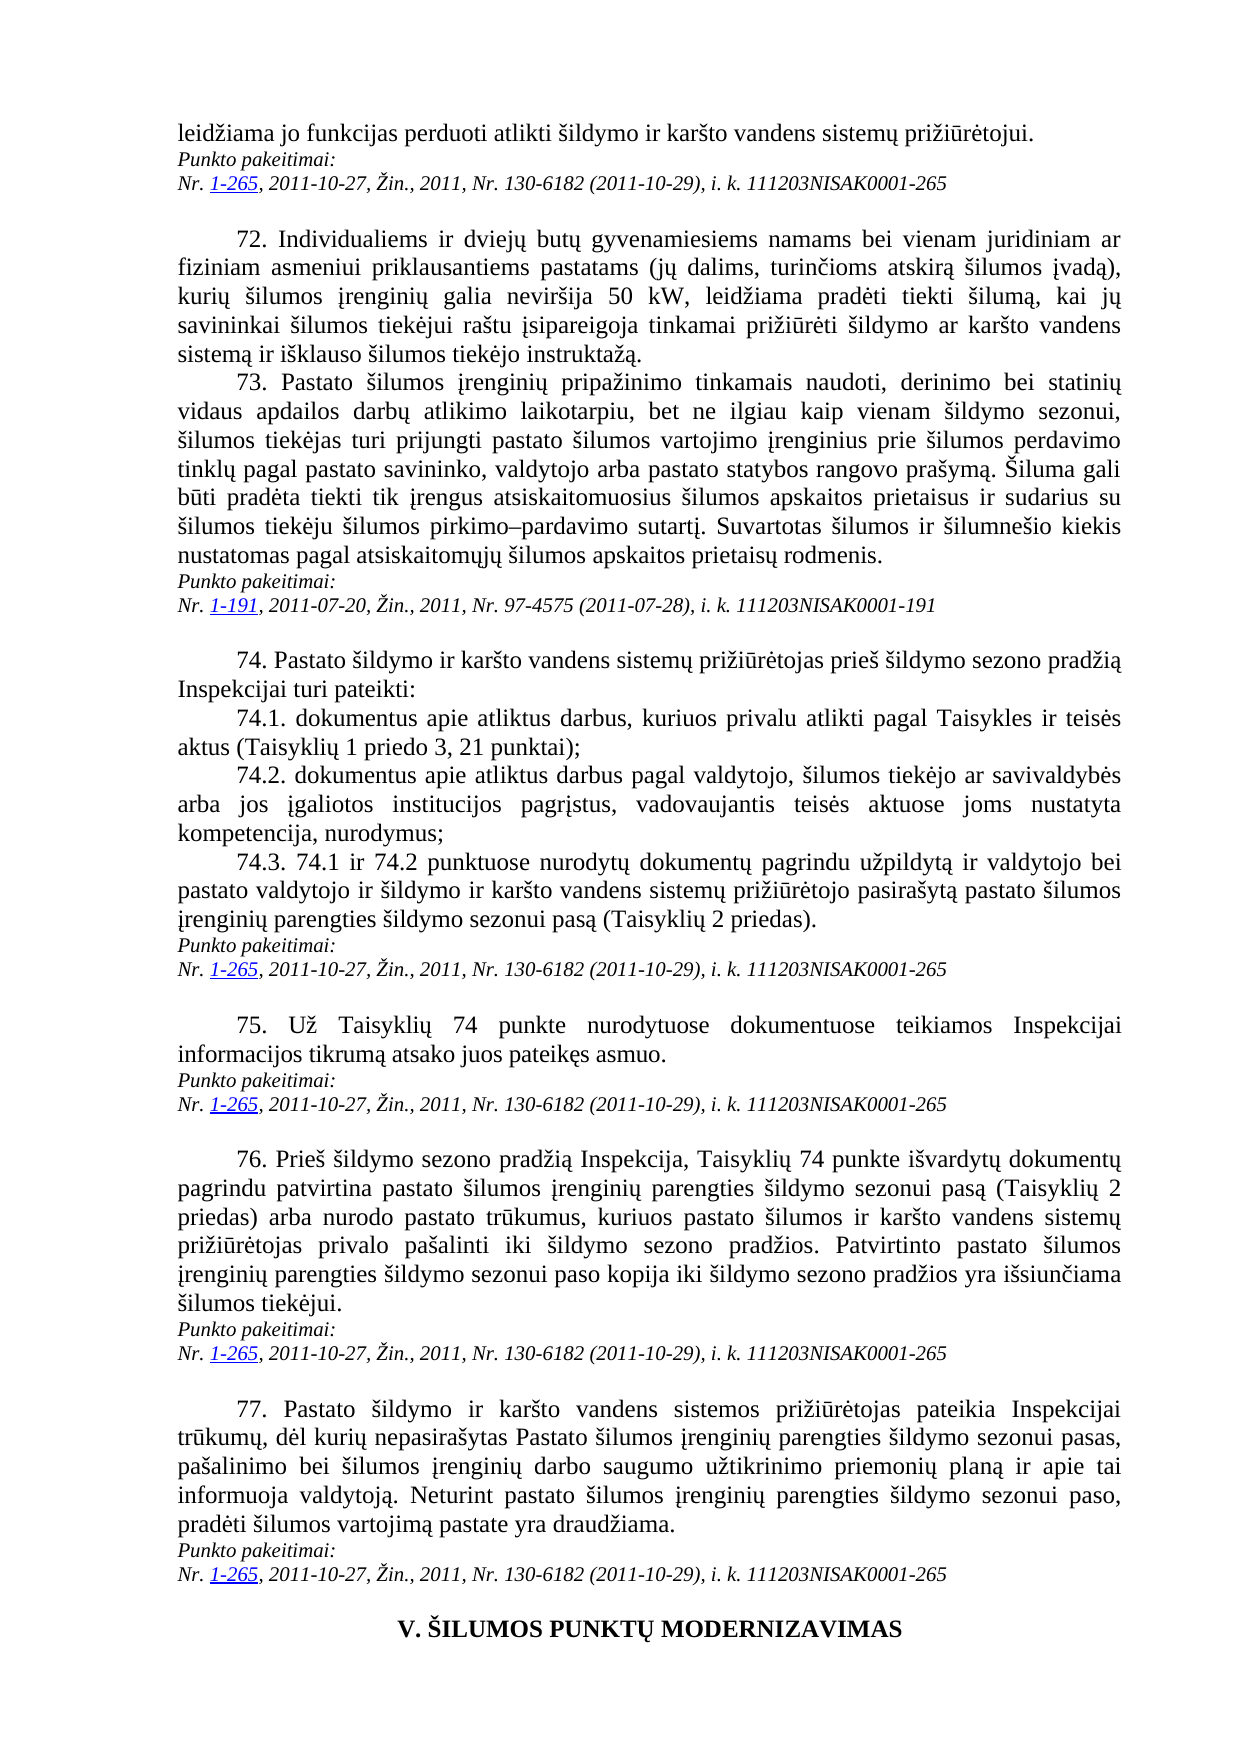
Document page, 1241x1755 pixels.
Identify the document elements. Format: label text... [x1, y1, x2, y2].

text 75. Už Taisyklių 74 punkte nurodytuose dokumentuose teikiamos Inspekcijai informacijos tikrumą atsako juos pateikęs asmuo. [177, 1010, 1122, 1067]
text Nr. 1-265, 2011-10-27, Žin., 2011, Nr. 130-6182 (2011-10-29), i. k. 111203NISAK0001-265 [177, 171, 1122, 195]
text Nr. 1-265, 2011-10-27, Žin., 2011, Nr. 130-6182 (2011-10-29), i. k. 111203NISAK0001-265 [177, 1341, 1122, 1365]
text Nr. 1-191, 2011-07-20, Žin., 2011, Nr. 97-4575 (2011-07-28), i. k. 111203NISAK0001-191 [177, 593, 1122, 617]
text 74. Pastato šildymo ir karšto vandens sistemų prižiūrėtojas prieš šildymo sezono pradžią Inspekcijai turi pateikti: [177, 646, 1122, 703]
text Punkto pakeitimai: [177, 569, 1122, 593]
text leidžiama jo funkcijas perduoti atlikti šildymo ir karšto vandens sistemų prižiūrėtojui. [177, 118, 1122, 147]
text 74.3. 74.1 ir 74.2 punktuose nurodytų dokumentų pagrindu užpildytą ir valdytojo bei pastato valdytojo ir šildymo ir karšto vandens sistemų prižiūrėtojo pasirašytą pastato šilumos įrenginių parengties šildymo sezonui pasą (Taisyklių 2 priedas). [177, 847, 1122, 933]
text 74.2. dokumentus apie atliktus darbus pagal valdytojo, šilumos tiekėjo ar savivaldybės arba jos įgaliotos institucijos pagrįstus, vadovaujantis teisės aktuose joms nustatyta kompetencija, nurodymus; [177, 761, 1122, 847]
text 76. Prieš šildymo sezono pradžią Inspekcija, Taisyklių 74 punkte išvardytų dokumentų pagrindu patvirtina pastato šilumos įrenginių parengties šildymo sezonui pasą (Taisyklių 2 priedas) arba nurodo pastato trūkumus, kuriuos pastato šilumos ir karšto vandens sistemų prižiūrėtojas privalo pašalinti iki šildymo sezono pradžios. Patvirtinto pastato šilumos įrenginių parengties šildymo sezonui paso kopija iki šildymo sezono pradžios yra išsiunčiama šilumos tiekėjui. [177, 1144, 1122, 1317]
text Punkto pakeitimai: [177, 1537, 1122, 1562]
text Nr. 1-265, 2011-10-27, Žin., 2011, Nr. 130-6182 (2011-10-29), i. k. 111203NISAK0001-265 [177, 1562, 1122, 1586]
text 73. Pastato šilumos įrenginių pripažinimo tinkamais naudoti, derinimo bei statinių vidaus apdailos darbų atlikimo laikotarpiu, bet ne ilgiau kaip vienam šildymo sezonui, šilumos tiekėjas turi prijungti pastato šilumos vartojimo įrenginius prie šilumos perdavimo tinklų pagal pastato savininko, valdytojo arba pastato statybos rangovo prašymą. Šiluma gali būti pradėta tiekti tik įrengus atsiskaitomuosius šilumos apskaitos prietaisus ir sudarius su šilumos tiekėju šilumos pirkimo–pardavimo sutartį. Suvartotas šilumos ir šilumnešio kiekis nustatomas pagal atsiskaitomųjų šilumos apskaitos prietaisų rodmenis. [177, 367, 1122, 569]
text Punkto pakeitimai: [177, 933, 1122, 957]
text Punkto pakeitimai: [177, 147, 1122, 171]
text Nr. 1-265, 2011-10-27, Žin., 2011, Nr. 130-6182 (2011-10-29), i. k. 111203NISAK0001-265 [177, 1092, 1122, 1116]
text 77. Pastato šildymo ir karšto vandens sistemos prižiūrėtojas pateikia Inspekcijai trūkumų, dėl kurių nepasirašytas Pastato šilumos įrenginių parengties šildymo sezonui pasas, pašalinimo bei šilumos įrenginių darbo saugumo užtikrinimo priemonių planą ir apie tai informuoja valdytoją. Neturint pastato šilumos įrenginių parengties šildymo sezonui paso, pradėti šilumos vartojimą pastate yra draudžiama. [177, 1394, 1122, 1537]
text 72. Individualiems ir dviejų butų gyvenamiesiems namams bei vienam juridiniam ar fiziniam asmeniui priklausantiems pastatams (jų dalims, turinčioms atskirą šilumos įvadą), kurių šilumos įrenginių galia neviršija 50 kW, leidžiama pradėti tiekti šilumą, kai jų savininkai šilumos tiekėjui raštu įsipareigoja tinkamai prižiūrėti šildymo ar karšto vandens sistemą ir išklauso šilumos tiekėjo instruktažą. [177, 224, 1122, 367]
text 74.1. dokumentus apie atliktus darbus, kuriuos privalu atlikti pagal Taisykles ir teisės aktus (Taisyklių 1 priedo 3, 21 punktai); [177, 703, 1122, 761]
text Nr. 1-265, 2011-10-27, Žin., 2011, Nr. 130-6182 (2011-10-29), i. k. 111203NISAK0001-265 [177, 957, 1122, 981]
text V. ŠILUMOS PUNKTŲ MODERNIZAVIMAS [177, 1614, 1122, 1643]
text Punkto pakeitimai: [177, 1067, 1122, 1092]
text Punkto pakeitimai: [177, 1317, 1122, 1341]
